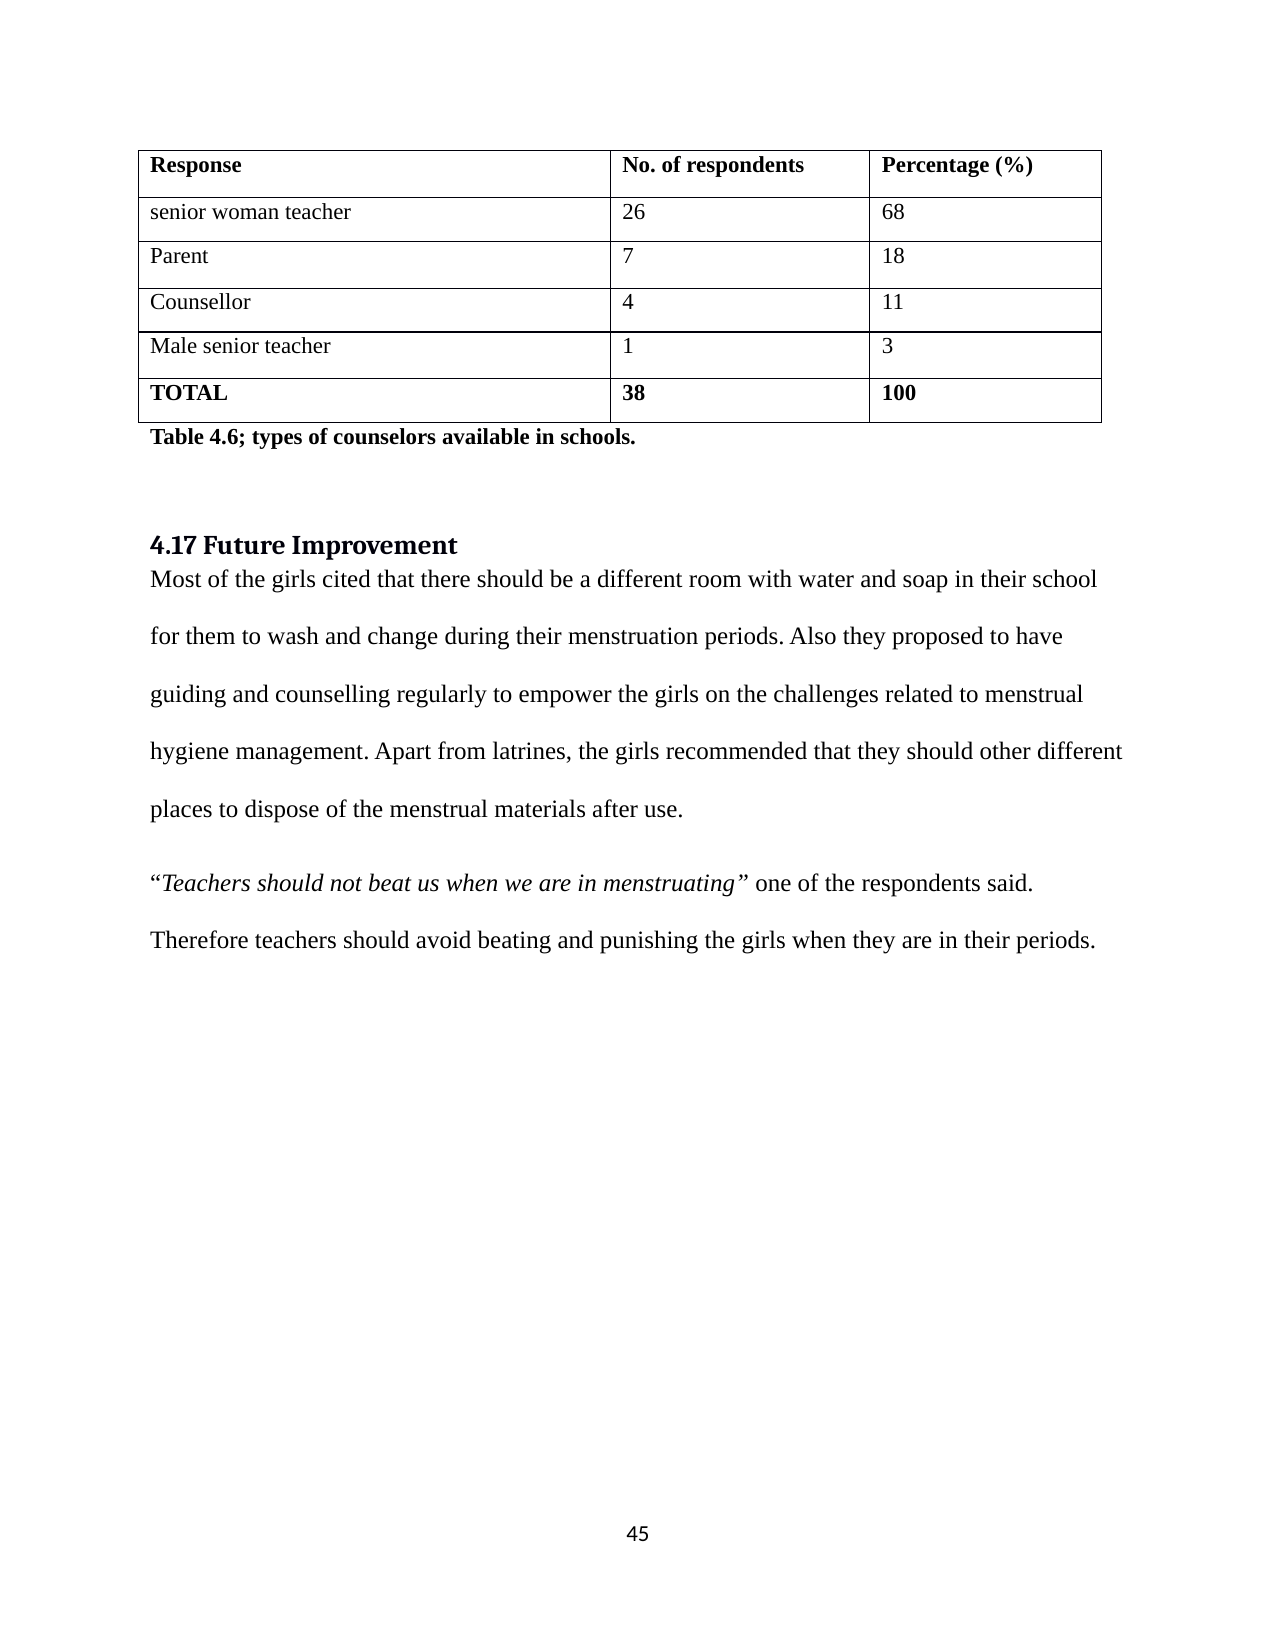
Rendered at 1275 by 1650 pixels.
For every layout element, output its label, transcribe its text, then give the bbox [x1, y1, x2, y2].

table_cell 4 [611, 289, 869, 331]
table_cell 18 [870, 242, 1101, 287]
table_header No. of respondents [611, 151, 869, 197]
table_cell Parent [139, 242, 610, 287]
table_cell TOTAL [139, 379, 610, 422]
text “Teachers should not beat us when we are in menstruating” one of the respondents said. Therefore teachers should avoid beating and punishing the girls when they are in their periods. [150, 868, 1125, 954]
table_cell Counsellor [139, 289, 610, 331]
table_cell 3 [870, 333, 1101, 378]
table_cell Male senior teacher [139, 333, 610, 378]
table_cell 26 [611, 198, 869, 241]
table_cell senior woman teacher [139, 198, 610, 241]
table_cell 38 [611, 379, 869, 422]
text Table 4.6; types of counselors available in schools. [150, 423, 1125, 449]
table_cell 11 [870, 289, 1101, 331]
table_header Response [139, 151, 610, 197]
text Most of the girls cited that there should be a different room with water and soap in their school for them to wash and change during their menstruation periods. Also they proposed to have guiding and counselling regularly to empower the girls on the challenges related to menstrual hygiene management. Apart from latrines, the girls recommended that they should other different places to dispose of the menstrual materials after use. [150, 564, 1125, 823]
table_cell 100 [870, 379, 1101, 422]
table_cell 7 [611, 242, 869, 287]
subtitle 4.17 Future Improvement [150, 530, 1125, 561]
table_header Percentage (%) [870, 151, 1101, 197]
table_cell 68 [870, 198, 1101, 241]
table_cell 1 [611, 333, 869, 378]
